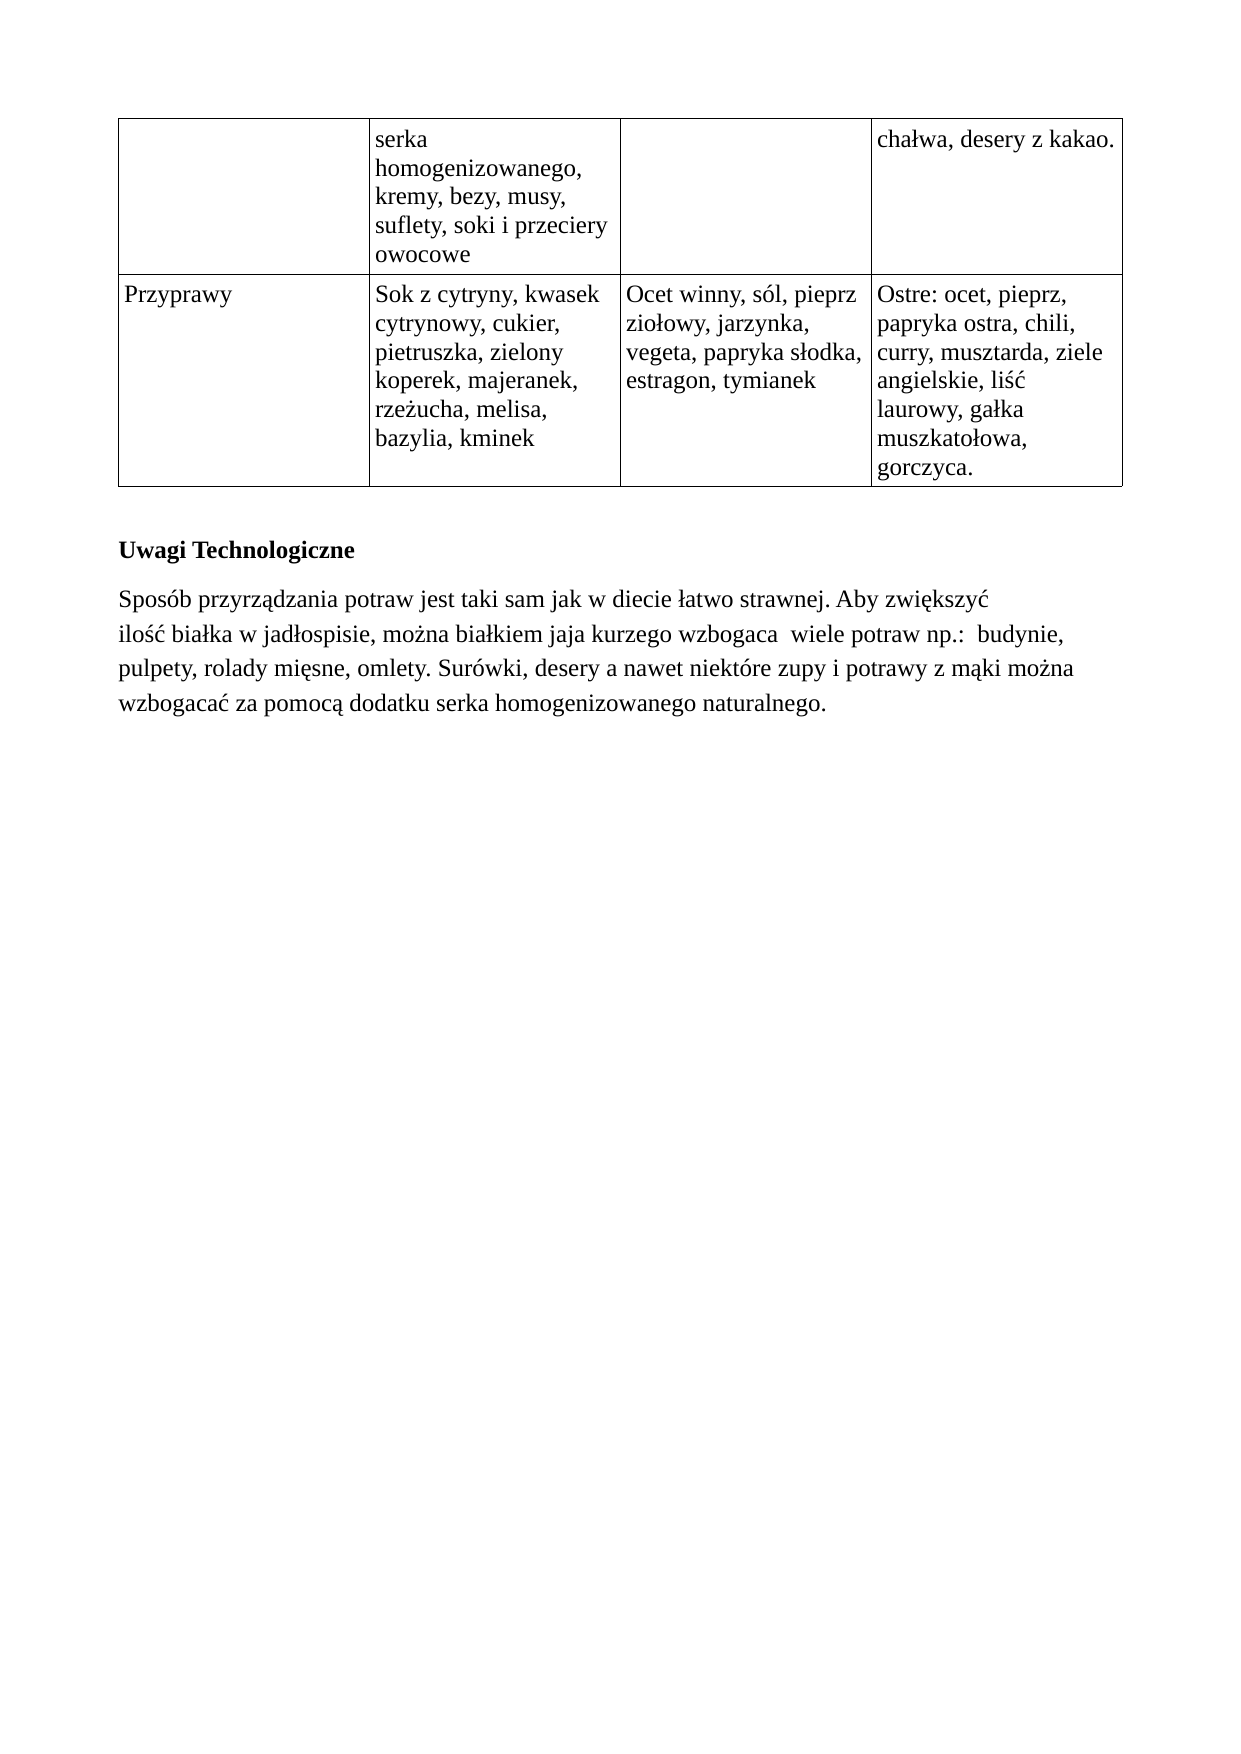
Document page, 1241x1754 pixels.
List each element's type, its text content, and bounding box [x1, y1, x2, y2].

table_cell [621, 119, 871, 273]
text Uwagi Technologiczne [118, 535, 1122, 564]
table_cell chałwa, desery z kakao. [872, 119, 1122, 273]
table_cell [119, 119, 369, 273]
table_cell Przyprawy [119, 275, 369, 486]
table_cell Ostre: ocet, pieprz, papryka ostra, chili, curry, musztarda, ziele angielskie, liść laurowy, gałka muszkatołowa, gorczyca. [872, 275, 1122, 486]
text ilość białka w jadłospisie, można białkiem jaja kurzego wzbogaca wiele potraw np.: budynie, pulpety, rolady mięsne, omlety. Surówki, desery a nawet niektóre zupy i potrawy z mąki można wzbogacać za pomocą dodatku serka homogenizowanego naturalnego. [118, 619, 1122, 717]
table_cell serka homogenizowanego, kremy, bezy, musy, suflety, soki i przeciery owocowe [370, 119, 620, 273]
table_cell Sok z cytryny, kwasek cytrynowy, cukier, pietruszka, zielony koperek, majeranek, rzeżucha, melisa, bazylia, kminek [370, 275, 620, 486]
table_cell Ocet winny, sól, pieprz ziołowy, jarzynka, vegeta, papryka słodka, estragon, tymianek [621, 275, 871, 486]
text Sposób przyrządzania potraw jest taki sam jak w diecie łatwo strawnej. Aby zwiększyć [118, 584, 1122, 613]
